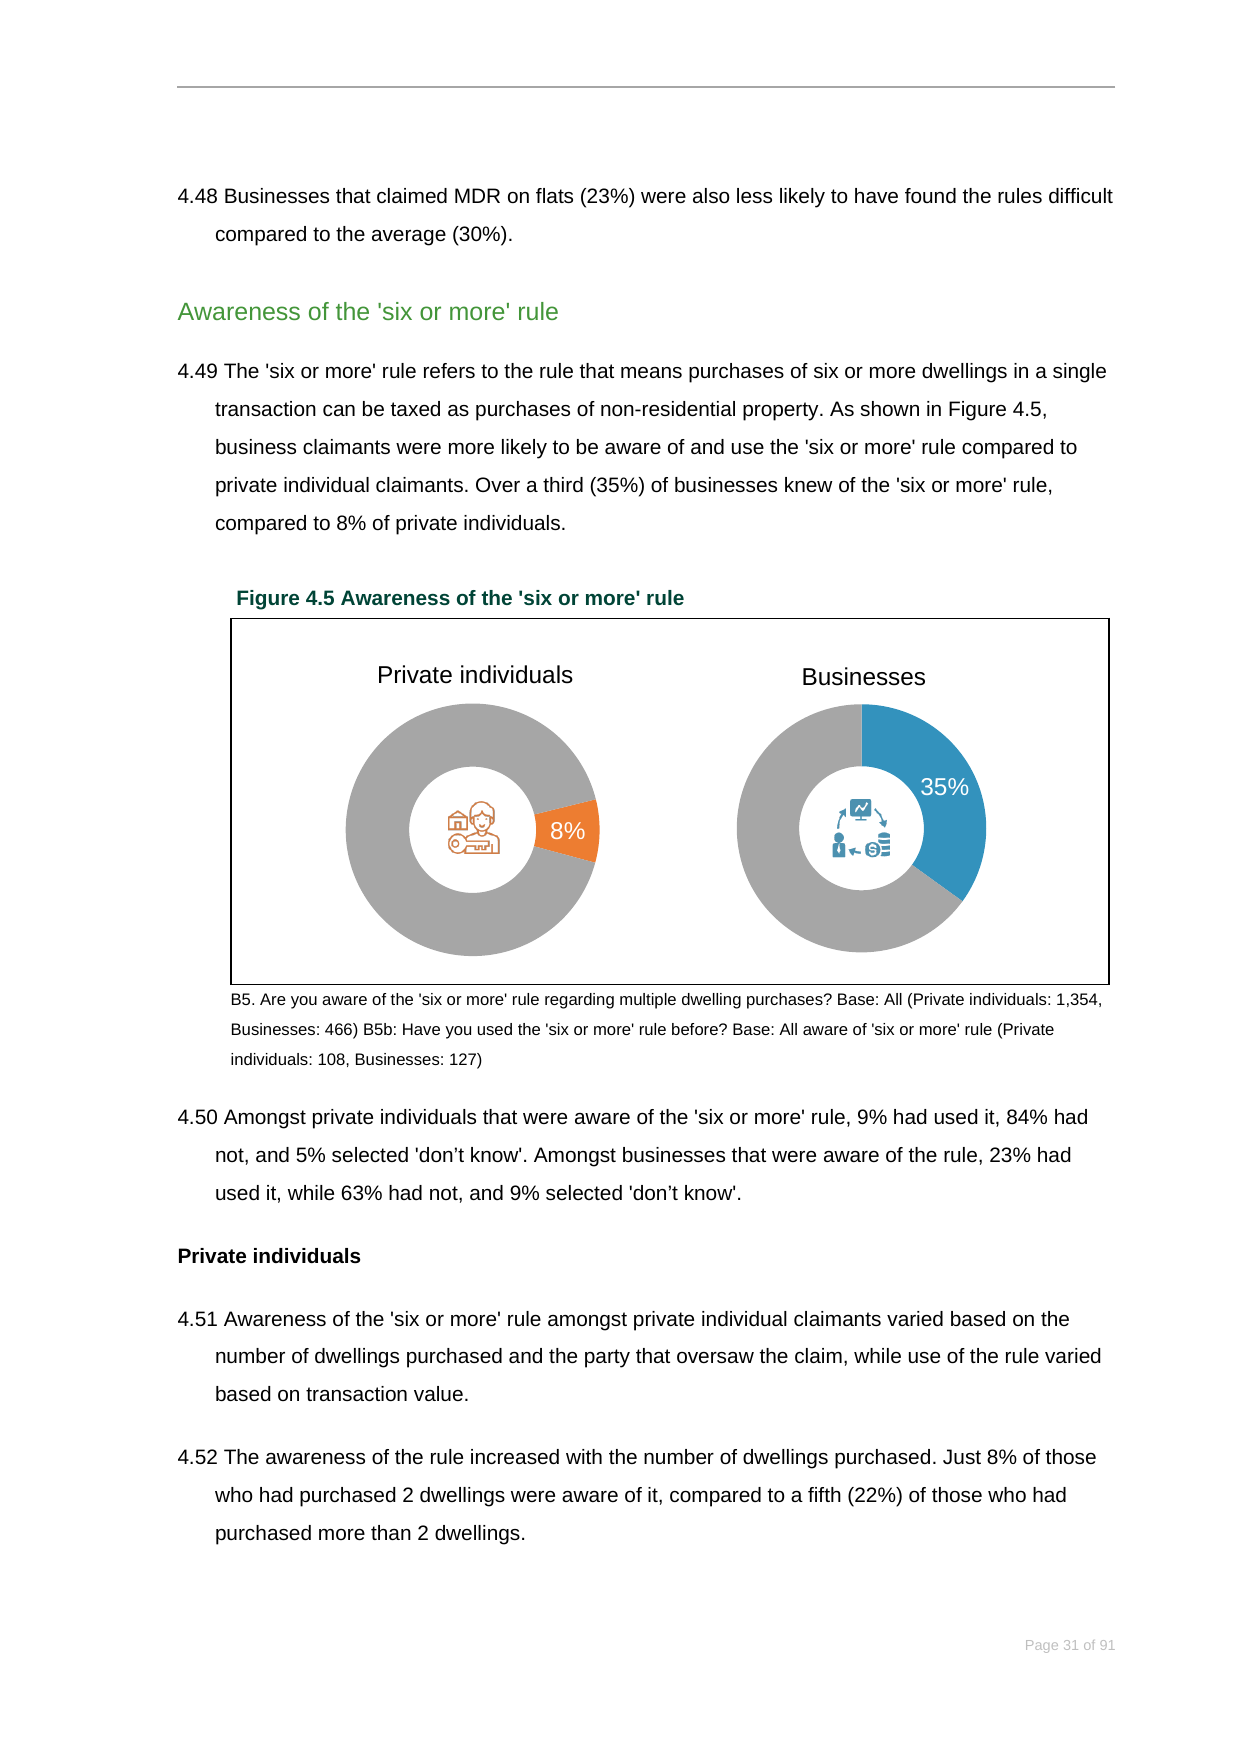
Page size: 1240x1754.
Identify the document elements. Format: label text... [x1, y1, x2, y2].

list The 'six or more' rule refers to the rule that means purchases of six or more dwellings in a single transaction can be taxed as purchases of non-residential property. As shown in Figure 4.5, business claimants were more likely to be aware of and use the 'six or more' rule compared to private individual claimants. Over a third (35%) of businesses knew of the 'six or more' rule, compared to 8% of private individuals. [177, 359, 1115, 542]
text Private individuals [177, 1244, 1115, 1275]
list Businesses that claimed MDR on flats (23%) were also less likely to have found the rules difficult compared to the average (30%). [177, 184, 1115, 253]
list The awareness of the rule increased with the number of dwellings purchased. Just 8% of those who had purchased 2 dwellings were aware of it, compared to a fifth (22%) of those who had purchased more than 2 dwellings. [177, 1445, 1115, 1552]
list Amongst private individuals that were aware of the 'six or more' rule, 9% had used it, 84% had not, and 5% selected 'don’t know'. Amongst businesses that were aware of the rule, 23% had used it, while 63% had not, and 9% selected 'don’t know'. [177, 1105, 1115, 1212]
subtitle Awareness of the 'six or more' rule [177, 297, 1115, 334]
list Awareness of the 'six or more' rule amongst private individual claimants varied based on the number of dwellings purchased and the party that oversaw the claim, while use of the rule varied based on transaction value. [177, 1306, 1115, 1414]
text Figure 4.5 Awareness of the 'six or more' rule [236, 586, 1115, 617]
text B5. Are you aware of the 'six or more' rule regarding multiple dwelling purchases? Base: All (Private individuals: 1,354, Businesses: 466) B5b: Have you used the 'six or more' rule before? Base: All aware of 'six or more' rule (Private individuals: 108, Businesses: 127) [230, 990, 1115, 1075]
